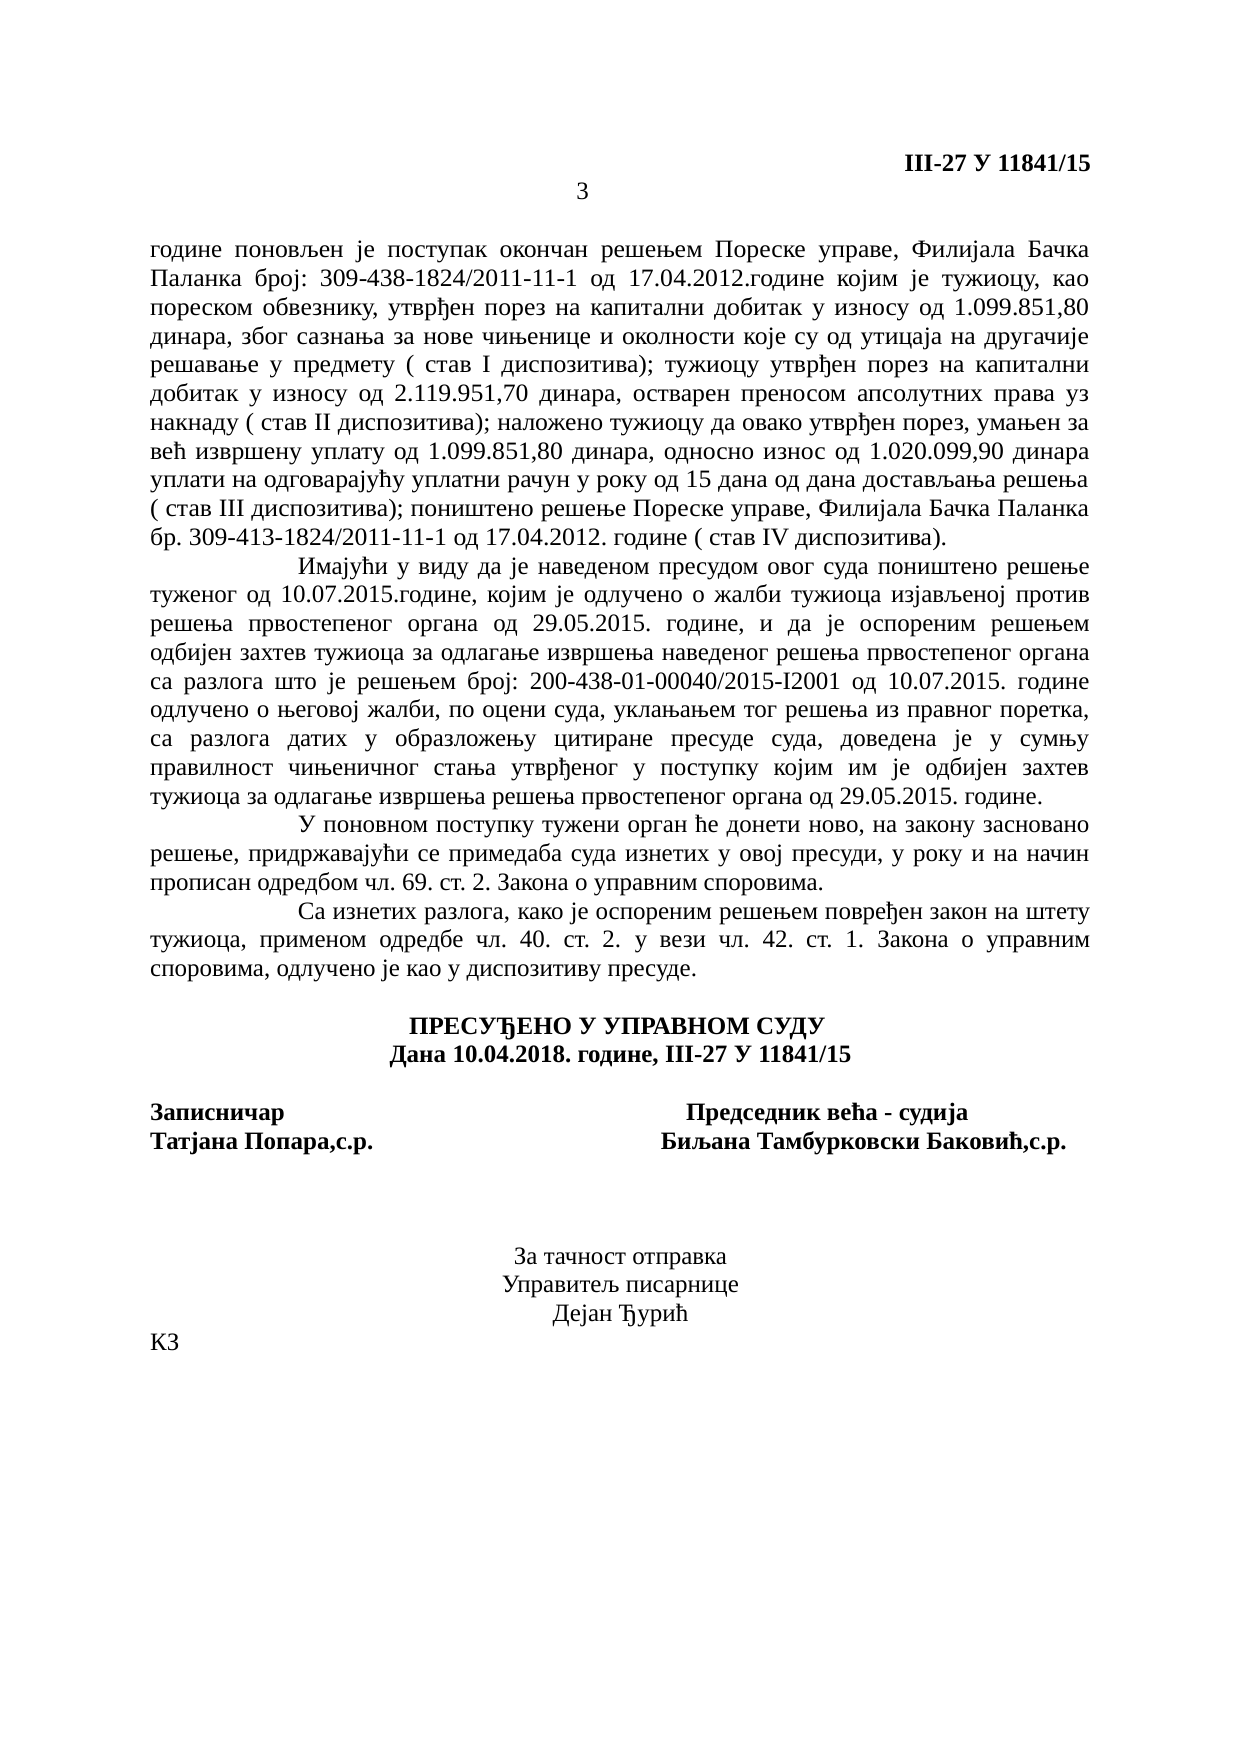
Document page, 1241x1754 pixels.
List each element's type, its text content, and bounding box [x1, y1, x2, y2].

text У поновном поступку тужени орган ће донети ново, на закону засновано решење, придржавајући се примедаба суда изнетих у овој пресуди, у року и на начин прописан одредбом чл. 69. ст. 2. Закона о управним споровима. [150, 809, 1091, 896]
text године поновљен је поступак окончан решењем Пореске управе, Филијала Бачка Паланка број: 309-438-1824/2011-11-1 од 17.04.2012.године којим је тужиоцу, као пореском обвезнику, утврђен порез на капитални добитак у износу од 1.099.851,80 динара, због сазнања за нове чињенице и околности које су од утицаја на другачије решавање у предмету ( став I диспозитива); тужиоцу утврђен порез на капитални добитак у износу од 2.119.951,70 динара, остварен преносом апсолутних права уз накнаду ( став II диспозитива); наложено тужиоцу да овако утврђен порез, умањен за већ извршену уплату од 1.099.851,80 динара, односно износ од 1.020.099,90 динара уплати на одговарајућу уплатни рачун у року од 15 дана од дана достављања решења ( став III диспозитива); поништено решење Пореске управе, Филијала Бачка Паланка бр. 309-413-1824/2011-11-1 од 17.04.2012. године ( став IV диспозитива). [150, 234, 1091, 551]
text Дејан Ђурић [150, 1298, 1091, 1327]
text ПРЕСУЂЕНО У УПРАВНОМ СУДУ Дана 10.04.2018. године, III-27 У 11841/15 [150, 1011, 1091, 1068]
text Управитељ писарнице [150, 1269, 1091, 1298]
text За тачност отправка [150, 1241, 1091, 1269]
text Записничар Председник већа - судија [150, 1097, 1091, 1126]
text Татјана Попара,с.р. Биљана Тамбурковски Баковић,с.р. [150, 1126, 1091, 1154]
text КЗ [150, 1327, 1091, 1356]
text Имајући у виду да је наведеном пресудом овог суда поништено решење туженог од 10.07.2015.године, којим је одлучено о жалби тужиоца изјављеној против решења првостепеног органа од 29.05.2015. године, и да је оспореним решењем одбијен захтев тужиоца за одлагање извршења наведеног решења првостепеног органа са разлога што је решењем број: 200-438-01-00040/2015-I2001 од 10.07.2015. године одлучено о његовој жалби, по оцени суда, уклањањем тог решења из правног поретка, са разлога датих у образложењу цитиране пресуде суда, доведена је у сумњу правилност чињеничног стања утврђеног у поступку којим им је одбијен захтев тужиоца за одлагање извршења решења првостепеног органа од 29.05.2015. године. [150, 551, 1091, 809]
text Са изнетих разлога, како је оспореним решењем повређен закон на штету тужиоца, применом одредбе чл. 40. ст. 2. у вези чл. 42. ст. 1. Закона о управним споровима, одлучено је као у диспозитиву пресуде. [150, 896, 1091, 982]
